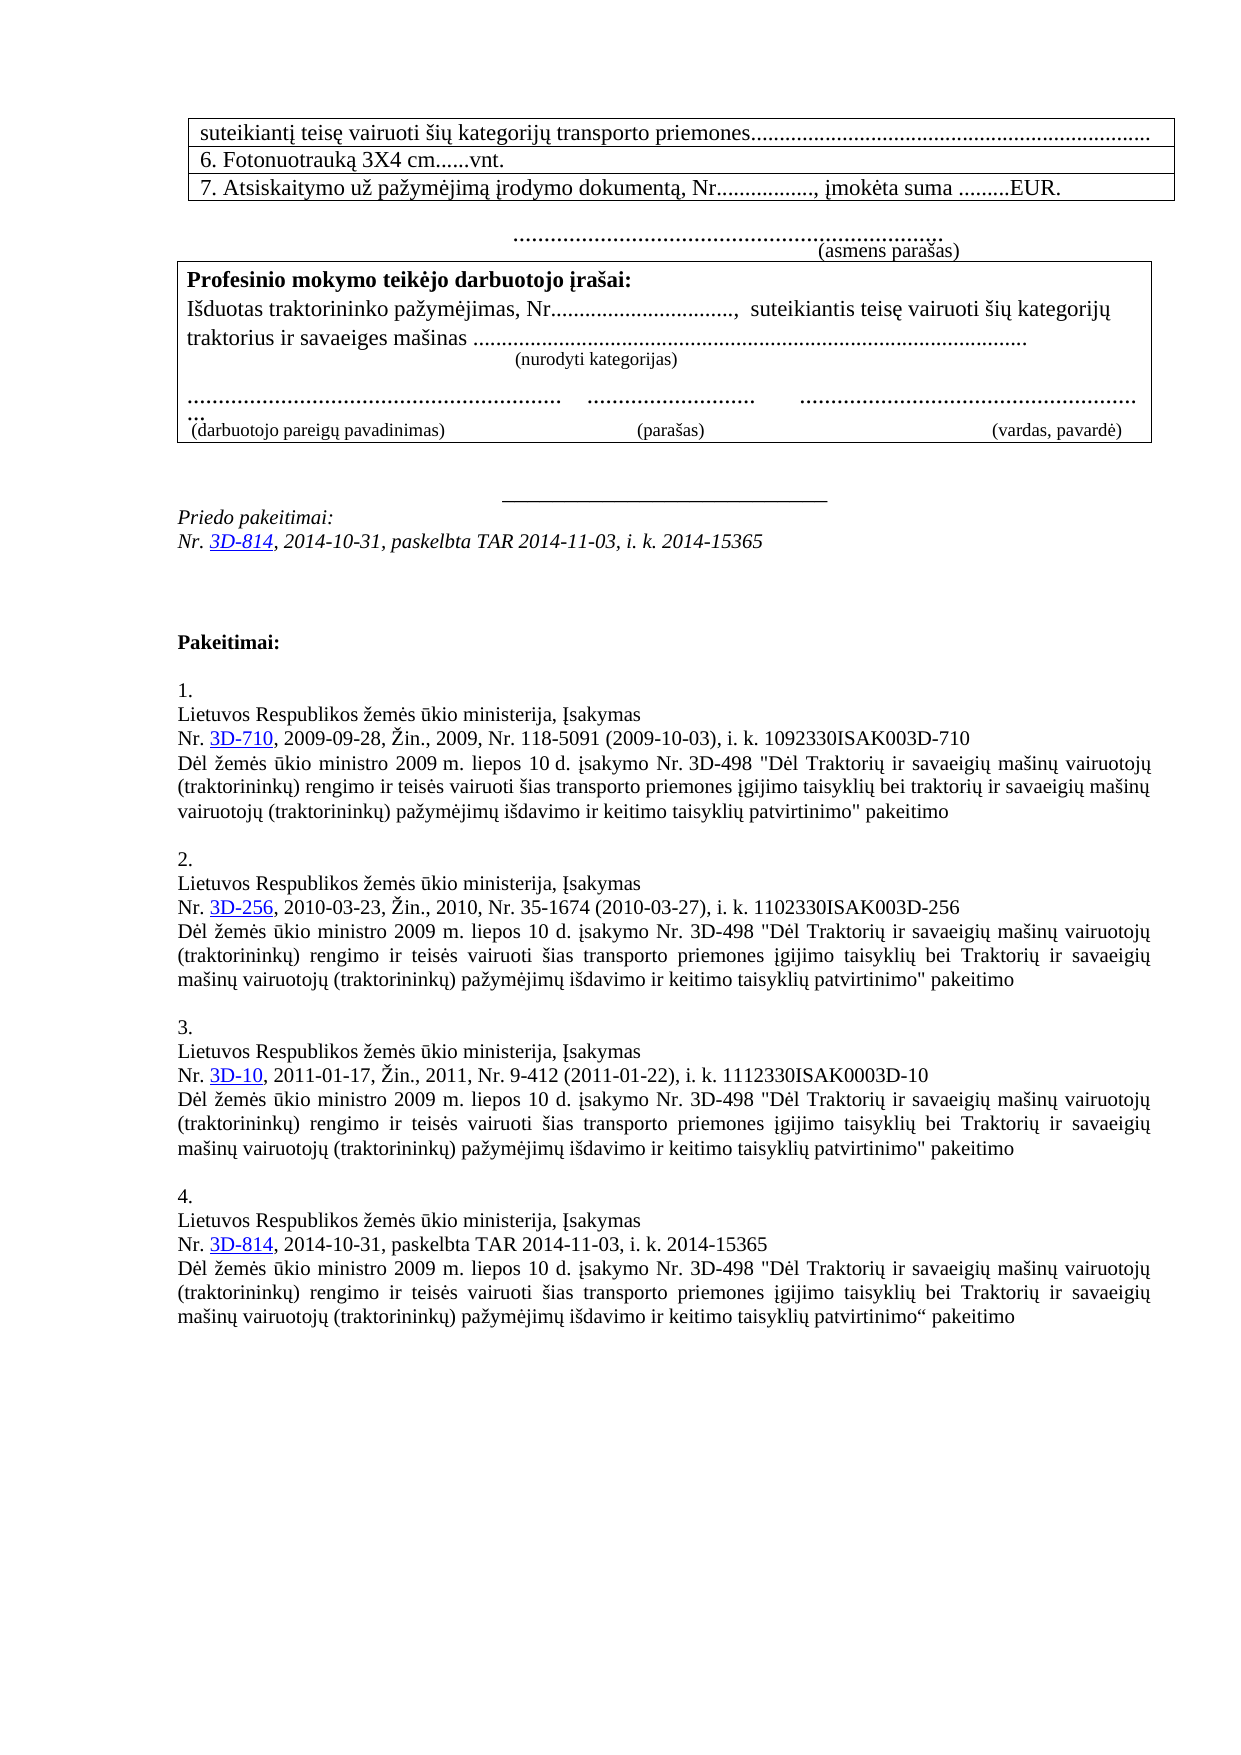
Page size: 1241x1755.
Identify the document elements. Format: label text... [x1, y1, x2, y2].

text Lietuvos Respublikos žemės ūkio ministerija, Įsakymas [177, 702, 1152, 726]
table_cell 6. Fotonuotrauką 3X4 cm......vnt. [189, 147, 1174, 173]
text Nr. 3D-710, 2009-09-28, Žin., 2009, Nr. 118-5091 (2009-10-03), i. k. 1092330ISAK003D-710 [177, 726, 1152, 750]
text 3. [177, 1015, 1152, 1039]
text Nr. 3D-256, 2010-03-23, Žin., 2010, Nr. 35-1674 (2010-03-27), i. k. 1102330ISAK003D-256 [177, 895, 1152, 919]
text Lietuvos Respublikos žemės ūkio ministerija, Įsakymas [177, 1039, 1152, 1063]
text Profesinio mokymo teikėjo darbuotojo įrašai: Išduotas traktorininko pažymėjimas, Nr................................, suteikiantis teisę vairuoti šių kategorijų traktorius ir savaeiges mašinas ................................................................................................. [178, 262, 1151, 348]
text Priedo pakeitimai: [177, 505, 1152, 529]
text ..................................................................... [177, 228, 1152, 244]
text Dėl žemės ūkio ministro 2009 m. liepos 10 d. įsakymo Nr. 3D-498 "Dėl Traktorių ir savaeigių mašinų vairuotojų (traktorininkų) rengimo ir teisės vairuoti šias transporto priemones įgijimo taisyklių bei traktorių ir savaeigių mašinų vairuotojų (traktorininkų) pažymėjimų išdavimo ir keitimo taisyklių patvirtinimo" pakeitimo [177, 750, 1152, 823]
text Nr. 3D-814, 2014-10-31, paskelbta TAR 2014-11-03, i. k. 2014-15365 [177, 529, 1152, 553]
text Dėl žemės ūkio ministro 2009 m. liepos 10 d. įsakymo Nr. 3D-498 "Dėl Traktorių ir savaeigių mašinų vairuotojų (traktorininkų) rengimo ir teisės vairuoti šias transporto priemones įgijimo taisyklių bei Traktorių ir savaeigių mašinų vairuotojų (traktorininkų) pažymėjimų išdavimo ir keitimo taisyklių patvirtinimo" pakeitimo [177, 919, 1152, 991]
text Nr. 3D-814, 2014-10-31, paskelbta TAR 2014-11-03, i. k. 2014-15365 [177, 1232, 1152, 1256]
text Pakeitimai: [177, 630, 1152, 654]
text Dėl žemės ūkio ministro 2009 m. liepos 10 d. įsakymo Nr. 3D-498 "Dėl Traktorių ir savaeigių mašinų vairuotojų (traktorininkų) rengimo ir teisės vairuoti šias transporto priemones įgijimo taisyklių bei Traktorių ir savaeigių mašinų vairuotojų (traktorininkų) pažymėjimų išdavimo ir keitimo taisyklių patvirtinimo" pakeitimo [177, 1087, 1152, 1159]
text Nr. 3D-10, 2011-01-17, Žin., 2011, Nr. 9-412 (2011-01-22), i. k. 1112330ISAK0003D-10 [177, 1063, 1152, 1087]
text Lietuvos Respublikos žemės ūkio ministerija, Įsakymas [177, 871, 1152, 895]
text Lietuvos Respublikos žemės ūkio ministerija, Įsakymas [177, 1208, 1152, 1232]
text 2. [177, 847, 1152, 871]
text ............................................................ ........................... ......................................................... [178, 387, 1151, 420]
text 4. [177, 1183, 1152, 1208]
text __________________________ [177, 476, 1152, 505]
text (darbuotojo pareigų pavadinimas) (parašas) (vardas, pavardė) [178, 420, 1151, 442]
text 1. [177, 678, 1152, 702]
table_cell 7. Atsiskaitymo už pažymėjimą įrodymo dokumentą, Nr................., įmokėta suma .........EUR. [189, 174, 1174, 200]
table_cell suteikiantį teisę vairuoti šių kategorijų transporto priemones...................................................................... [189, 119, 1174, 146]
text Dėl žemės ūkio ministro 2009 m. liepos 10 d. įsakymo Nr. 3D-498 "Dėl Traktorių ir savaeigių mašinų vairuotojų (traktorininkų) rengimo ir teisės vairuoti šias transporto priemones įgijimo taisyklių bei Traktorių ir savaeigių mašinų vairuotojų (traktorininkų) pažymėjimų išdavimo ir keitimo taisyklių patvirtinimo“ pakeitimo [177, 1256, 1152, 1328]
text (nurodyti kategorijas) [178, 348, 1151, 368]
text (asmens parašas) [177, 244, 1152, 261]
